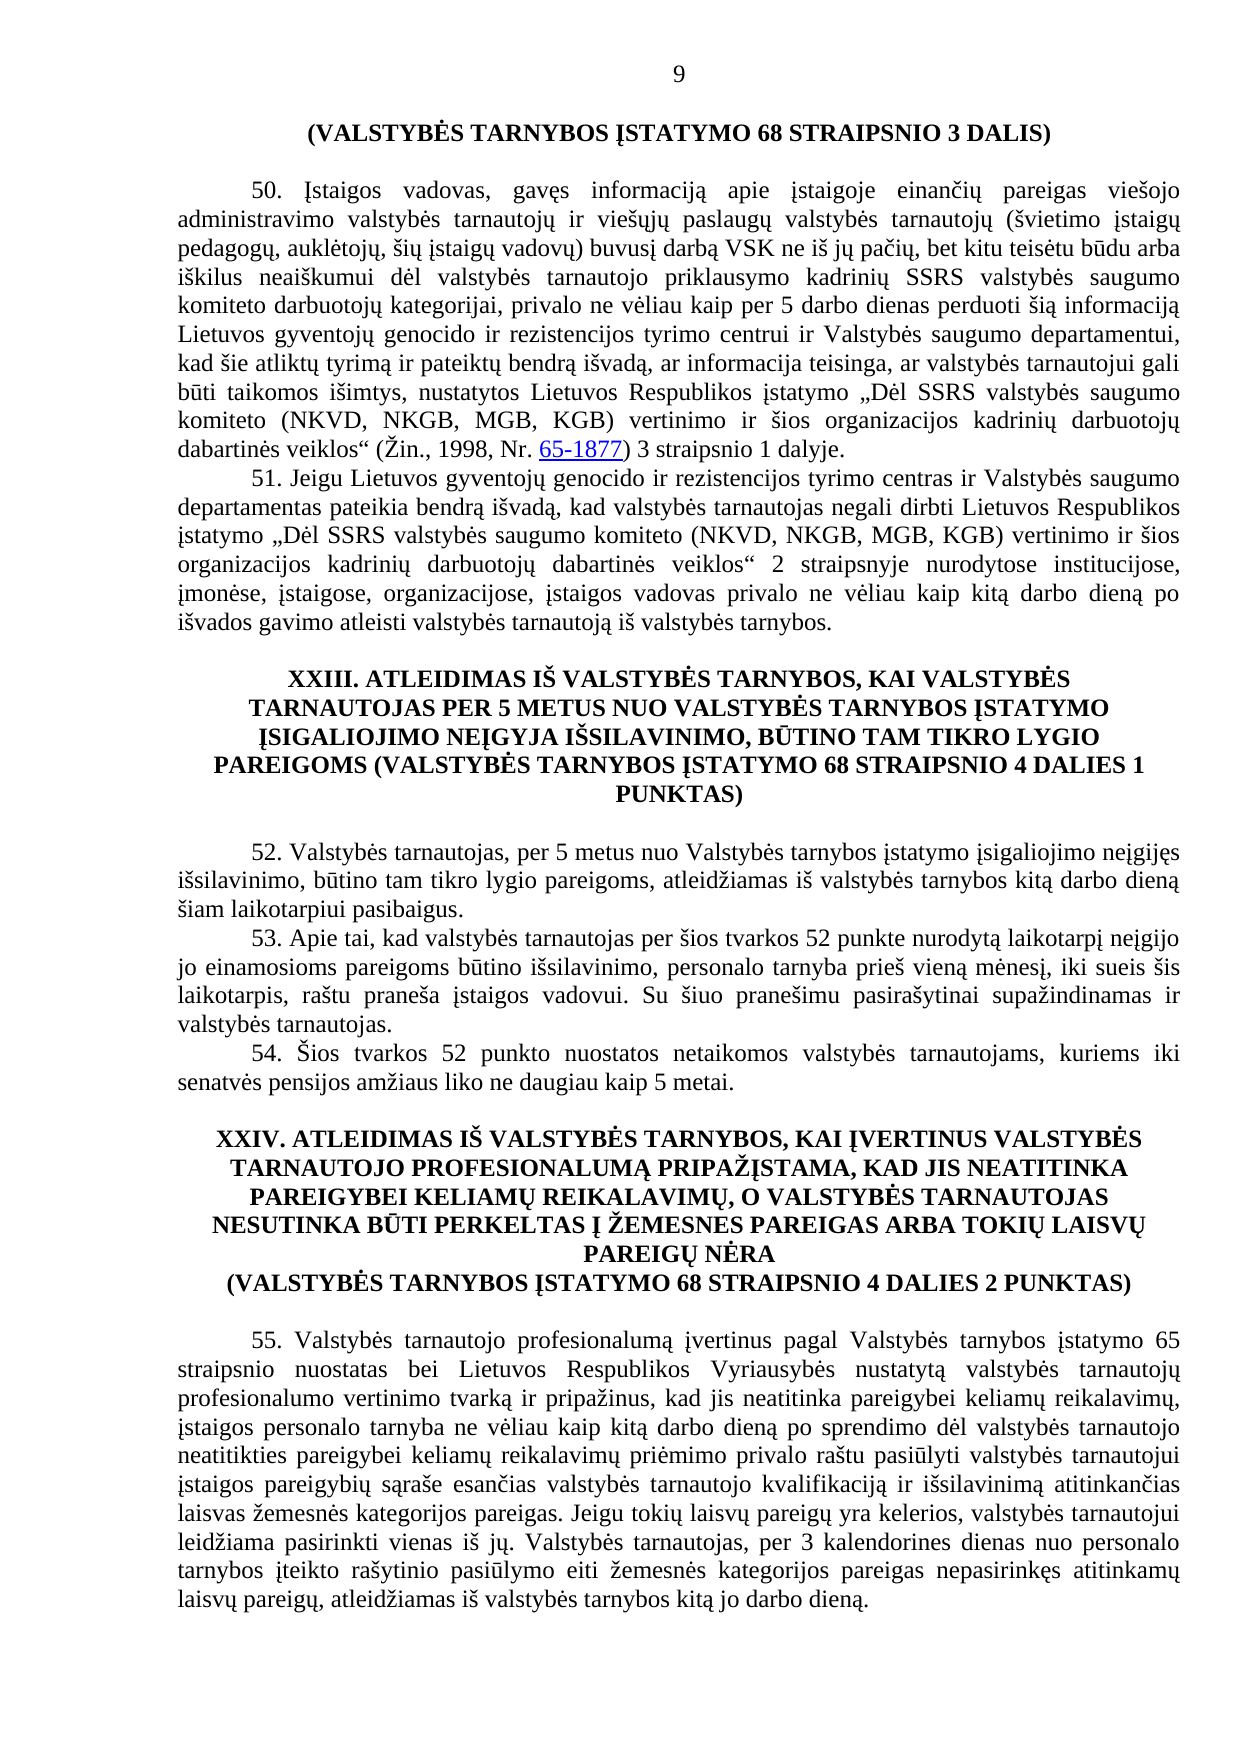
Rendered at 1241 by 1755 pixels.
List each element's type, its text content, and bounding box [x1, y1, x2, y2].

text 50. Įstaigos vadovas, gavęs informaciją apie įstaigoje einančių pareigas viešojo administravimo valstybės tarnautojų ir viešųjų paslaugų valstybės tarnautojų (švietimo įstaigų pedagogų, auklėtojų, šių įstaigų vadovų) buvusį darbą VSK ne iš jų pačių, bet kitu teisėtu būdu arba iškilus neaiškumui dėl valstybės tarnautojo priklausymo kadrinių SSRS valstybės saugumo komiteto darbuotojų kategorijai, privalo ne vėliau kaip per 5 darbo dienas perduoti šią informaciją Lietuvos gyventojų genocido ir rezistencijos tyrimo centrui ir Valstybės saugumo departamentui, kad šie atliktų tyrimą ir pateiktų bendrą išvadą, ar informacija teisinga, ar valstybės tarnautojui gali būti taikomos išimtys, nustatytos Lietuvos Respublikos įstatymo „Dėl SSRS valstybės saugumo komiteto (NKVD, NKGB, MGB, KGB) vertinimo ir šios organizacijos kadrinių darbuotojų dabartinės veiklos“ (Žin., 1998, Nr. 65-1877) 3 straipsnio 1 dalyje. [177, 176, 1181, 463]
text PUNKTAS) [177, 779, 1181, 808]
text 52. Valstybės tarnautojas, per 5 metus nuo Valstybės tarnybos įstatymo įsigaliojimo neįgijęs išsilavinimo, būtino tam tikro lygio pareigoms, atleidžiamas iš valstybės tarnybos kitą darbo dieną šiam laikotarpiui pasibaigus. [177, 837, 1181, 923]
text XXIII. ATLEIDIMAS IŠ VALSTYBĖS TARNYBOS, KAI VALSTYBĖS [177, 664, 1181, 693]
text 51. Jeigu Lietuvos gyventojų genocido ir rezistencijos tyrimo centras ir Valstybės saugumo departamentas pateikia bendrą išvadą, kad valstybės tarnautojas negali dirbti Lietuvos Respublikos įstatymo „Dėl SSRS valstybės saugumo komiteto (NKVD, NKGB, MGB, KGB) vertinimo ir šios organizacijos kadrinių darbuotojų dabartinės veiklos“ 2 straipsnyje nurodytose institucijose, įmonėse, įstaigose, organizacijose, įstaigos vadovas privalo ne vėliau kaip kitą darbo dieną po išvados gavimo atleisti valstybės tarnautoją iš valstybės tarnybos. [177, 463, 1181, 636]
text PAREIGOMS (VALSTYBĖS TARNYBOS ĮSTATYMO 68 STRAIPSNIO 4 DALIES 1 [177, 751, 1181, 779]
text ĮSIGALIOJIMO NEĮGYJA IŠSILAVINIMO, BŪTINO TAM TIKRO LYGIO [177, 722, 1181, 751]
text 54. Šios tvarkos 52 punkto nuostatos netaikomos valstybės tarnautojams, kuriems iki senatvės pensijos amžiaus liko ne daugiau kaip 5 metai. [177, 1038, 1181, 1096]
text TARNAUTOJAS PER 5 METUS NUO VALSTYBĖS TARNYBOS ĮSTATYMO [177, 693, 1181, 722]
text 53. Apie tai, kad valstybės tarnautojas per šios tvarkos 52 punkte nurodytą laikotarpį neįgijo jo einamosioms pareigoms būtino išsilavinimo, personalo tarnyba prieš vieną mėnesį, iki sueis šis laikotarpis, raštu praneša įstaigos vadovui. Su šiuo pranešimu pasirašytinai supažindinamas ir valstybės tarnautojas. [177, 923, 1181, 1038]
text (VALSTYBĖS TARNYBOS ĮSTATYMO 68 STRAIPSNIO 3 DALIS) [177, 118, 1181, 147]
text (VALSTYBĖS TARNYBOS ĮSTATYMO 68 STRAIPSNIO 4 DALIES 2 PUNKTAS) [177, 1268, 1181, 1297]
text TARNAUTOJO PROFESIONALUMĄ PRIPAŽĮSTAMA, KAD JIS NEATITINKA PAREIGYBEI KELIAMŲ REIKALAVIMŲ, O VALSTYBĖS TARNAUTOJAS NESUTINKA BŪTI PERKELTAS Į ŽEMESNES PAREIGAS ARBA TOKIŲ LAISVŲ PAREIGŲ NĖRA [177, 1153, 1181, 1268]
text XXIV. ATLEIDIMAS IŠ VALSTYBĖS TARNYBOS, KAI ĮVERTINUS VALSTYBĖS [177, 1124, 1181, 1153]
text 55. Valstybės tarnautojo profesionalumą įvertinus pagal Valstybės tarnybos įstatymo 65 straipsnio nuostatas bei Lietuvos Respublikos Vyriausybės nustatytą valstybės tarnautojų profesionalumo vertinimo tvarką ir pripažinus, kad jis neatitinka pareigybei keliamų reikalavimų, įstaigos personalo tarnyba ne vėliau kaip kitą darbo dieną po sprendimo dėl valstybės tarnautojo neatitikties pareigybei keliamų reikalavimų priėmimo privalo raštu pasiūlyti valstybės tarnautojui įstaigos pareigybių sąraše esančias valstybės tarnautojo kvalifikaciją ir išsilavinimą atitinkančias laisvas žemesnės kategorijos pareigas. Jeigu tokių laisvų pareigų yra kelerios, valstybės tarnautojui leidžiama pasirinkti vienas iš jų. Valstybės tarnautojas, per 3 kalendorines dienas nuo personalo tarnybos įteikto rašytinio pasiūlymo eiti žemesnės kategorijos pareigas nepasirinkęs atitinkamų laisvų pareigų, atleidžiamas iš valstybės tarnybos kitą jo darbo dieną. [177, 1326, 1181, 1613]
